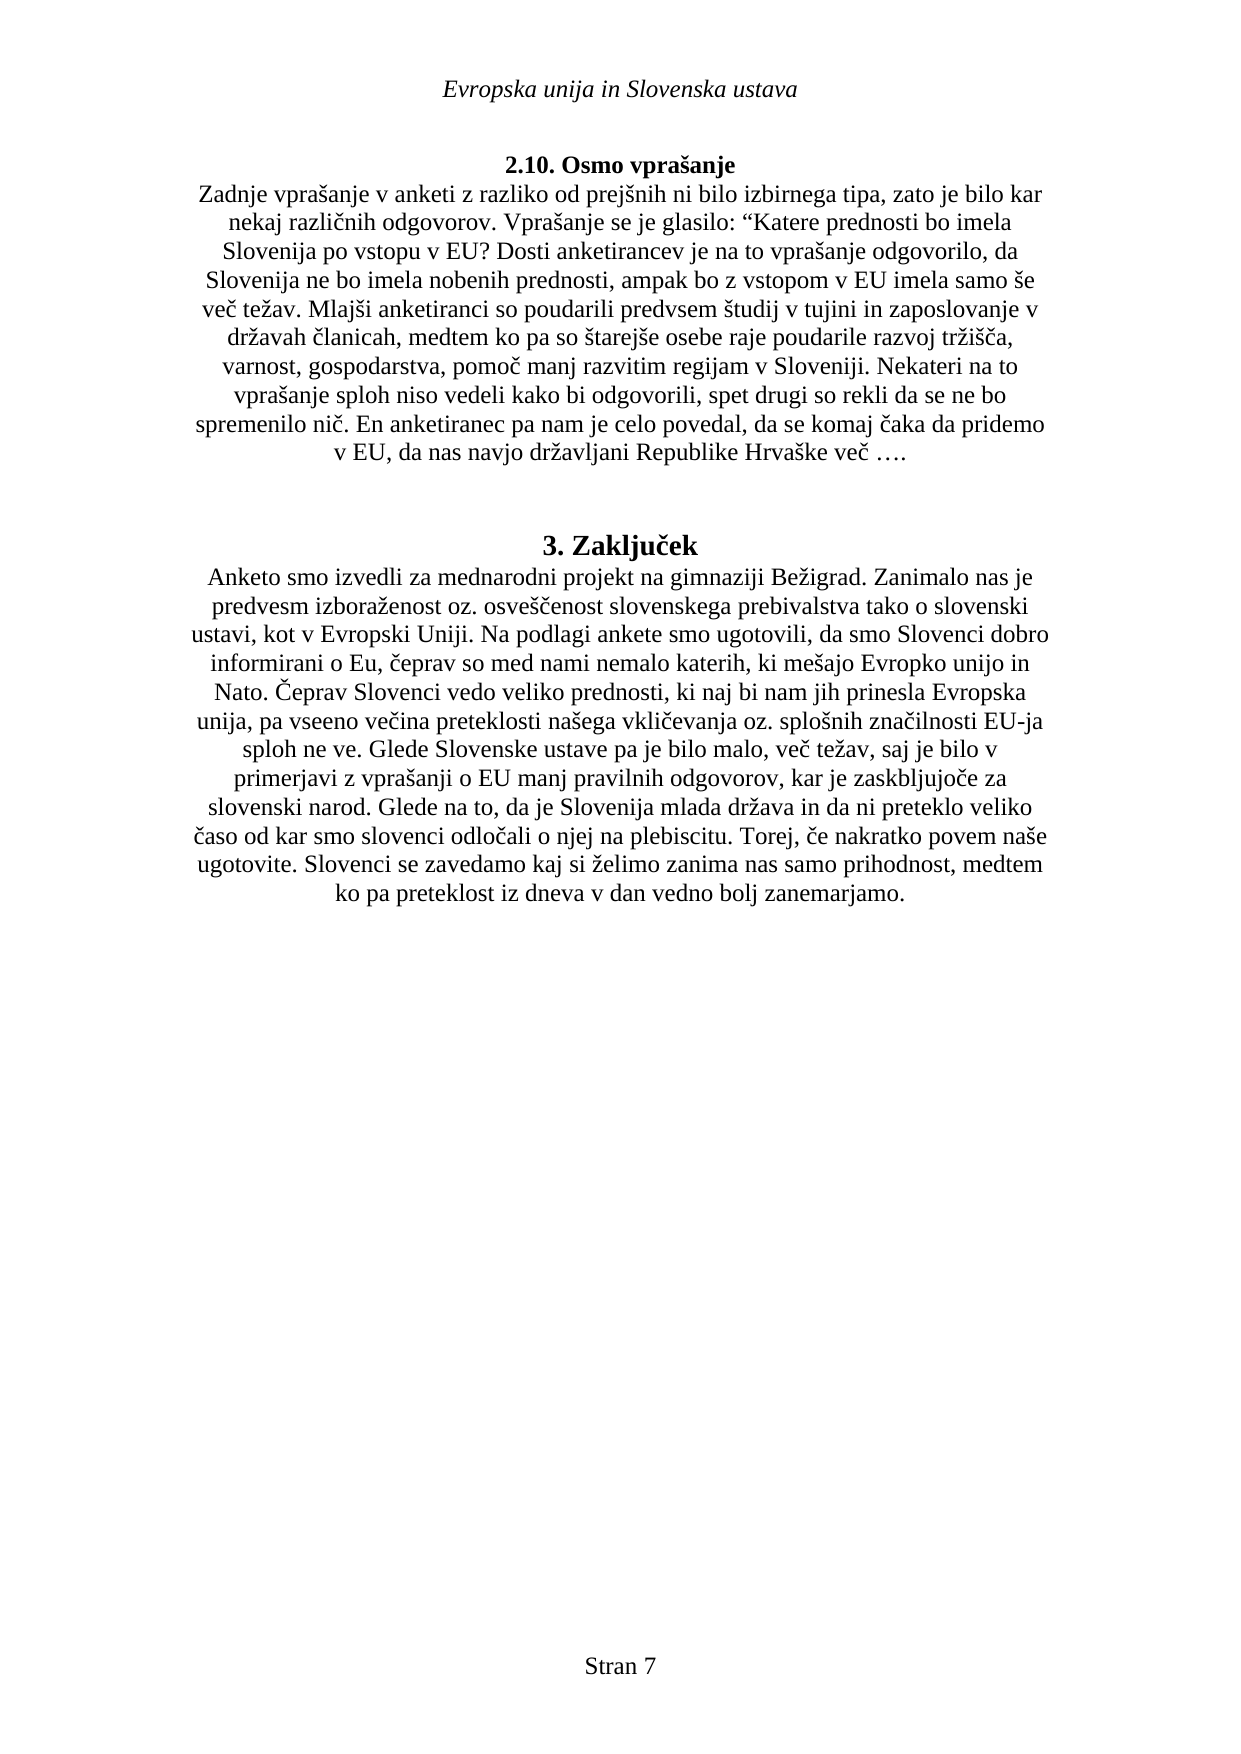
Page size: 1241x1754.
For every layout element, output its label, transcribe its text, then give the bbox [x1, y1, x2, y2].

text 3. Zaključek [187, 528, 1053, 562]
text Anketo smo izvedli za mednarodni projekt na gimnaziji Bežigrad. Zanimalo nas je predvesm izboraženost oz. osveščenost slovenskega prebivalstva tako o slovenski ustavi, kot v Evropski Uniji. Na podlagi ankete smo ugotovili, da smo Slovenci dobro informirani o Eu, čeprav so med nami nemalo katerih, ki mešajo Evropko unijo in Nato. Čeprav Slovenci vedo veliko prednosti, ki naj bi nam jih prinesla Evropska unija, pa vseeno večina preteklosti našega vkličevanja oz. splošnih značilnosti EU-ja sploh ne ve. Glede Slovenske ustave pa je bilo malo, več težav, saj je bilo v primerjavi z vprašanji o EU manj pravilnih odgovorov, kar je zaskbljujoče za slovenski narod. Glede na to, da je Slovenija mlada država in da ni preteklo veliko časo od kar smo slovenci odločali o njej na plebiscitu. Torej, če nakratko povem naše ugotovite. Slovenci se zavedamo kaj si želimo zanima nas samo prihodnost, medtem ko pa preteklost iz dneva v dan vedno bolj zanemarjamo. [187, 562, 1053, 907]
text Zadnje vprašanje v anketi z razliko od prejšnih ni bilo izbirnega tipa, zato je bilo kar nekaj različnih odgovorov. Vprašanje se je glasilo: “Katere prednosti bo imela Slovenija po vstopu v EU? Dosti anketirancev je na to vprašanje odgovorilo, da Slovenija ne bo imela nobenih prednosti, ampak bo z vstopom v EU imela samo še več težav. Mlajši anketiranci so poudarili predvsem študij v tujini in zaposlovanje v državah članicah, medtem ko pa so štarejše osebe raje poudarile razvoj tržišča, varnost, gospodarstva, pomoč manj razvitim regijam v Sloveniji. Nekateri na to vprašanje sploh niso vedeli kako bi odgovorili, spet drugi so rekli da se ne bo spremenilo nič. En anketiranec pa nam je celo povedal, da se komaj čaka da pridemo v EU, da nas navjo državljani Republike Hrvaške več …. [187, 179, 1053, 466]
text 2.10. Osmo vprašanje [187, 150, 1053, 179]
